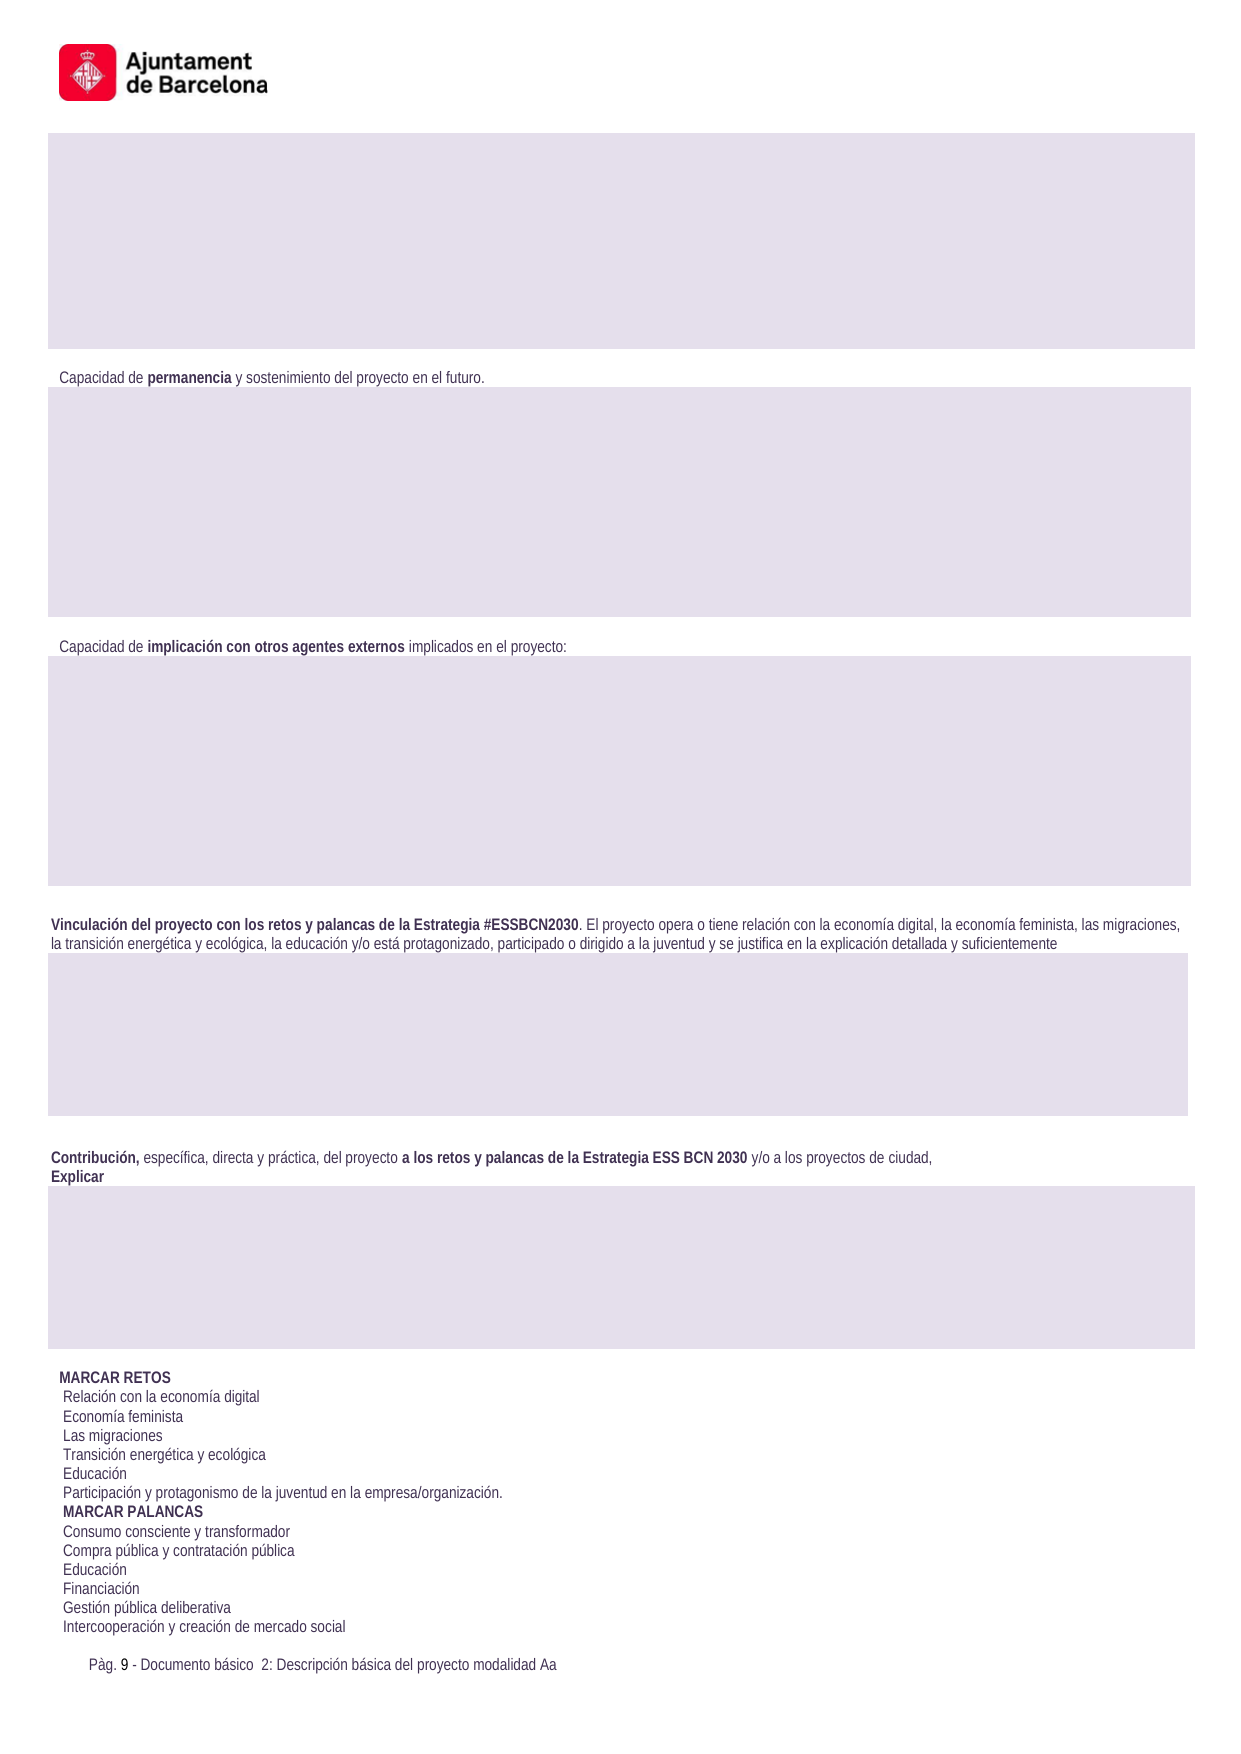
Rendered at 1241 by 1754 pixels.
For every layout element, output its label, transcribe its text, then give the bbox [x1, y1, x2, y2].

table_cell [48, 1186, 1195, 1349]
table_cell [48, 953, 1188, 1116]
table_header Vinculación del proyecto con los retos y palancas de la Estrategia #ESSBCN2030. El proyecto opera o tiene relación con la economía digital, la economía feminista, las migraciones, la transición energética y ecológica, la educación y/o está protagonizado, participado o dirigido a la juventud y se justifica en la explicación detallada y suficientemente [48, 905, 1188, 953]
table_header Contribución, específica, directa y práctica, del proyecto a los retos y palancas de la Estrategia ESS BCN 2030 y/o a los proyectos de ciudad, Explicar [48, 1138, 1195, 1186]
text Compra pública y contratación pública [59, 1541, 1159, 1560]
text Gestión pública deliberativa [59, 1598, 1159, 1617]
text Relación con la economía digital [59, 1387, 1159, 1406]
text Educación [59, 1560, 1159, 1579]
text Capacidad de permanencia y sostenimiento del proyecto en el futuro. [59, 368, 1159, 387]
text MARCAR PALANCAS [59, 1502, 1159, 1521]
table_cell [48, 133, 1195, 349]
table_header [48, 656, 1191, 886]
text Educación [59, 1464, 1159, 1483]
table_cell [1195, 133, 1207, 349]
text Consumo consciente y transformador [59, 1521, 1159, 1541]
text Intercooperación y creación de mercado social [59, 1617, 1159, 1636]
text Economía feminista [59, 1406, 1159, 1426]
text Financiación [59, 1579, 1159, 1598]
text Capacidad de implicación con otros agentes externos implicados en el proyecto: [59, 637, 1159, 656]
text Transición energética y ecológica [59, 1445, 1159, 1464]
table_header [48, 387, 1191, 617]
text Participación y protagonismo de la juventud en la empresa/organización. [59, 1483, 1159, 1502]
text MARCAR RETOS [59, 1368, 1159, 1387]
text Las migraciones [59, 1426, 1159, 1445]
